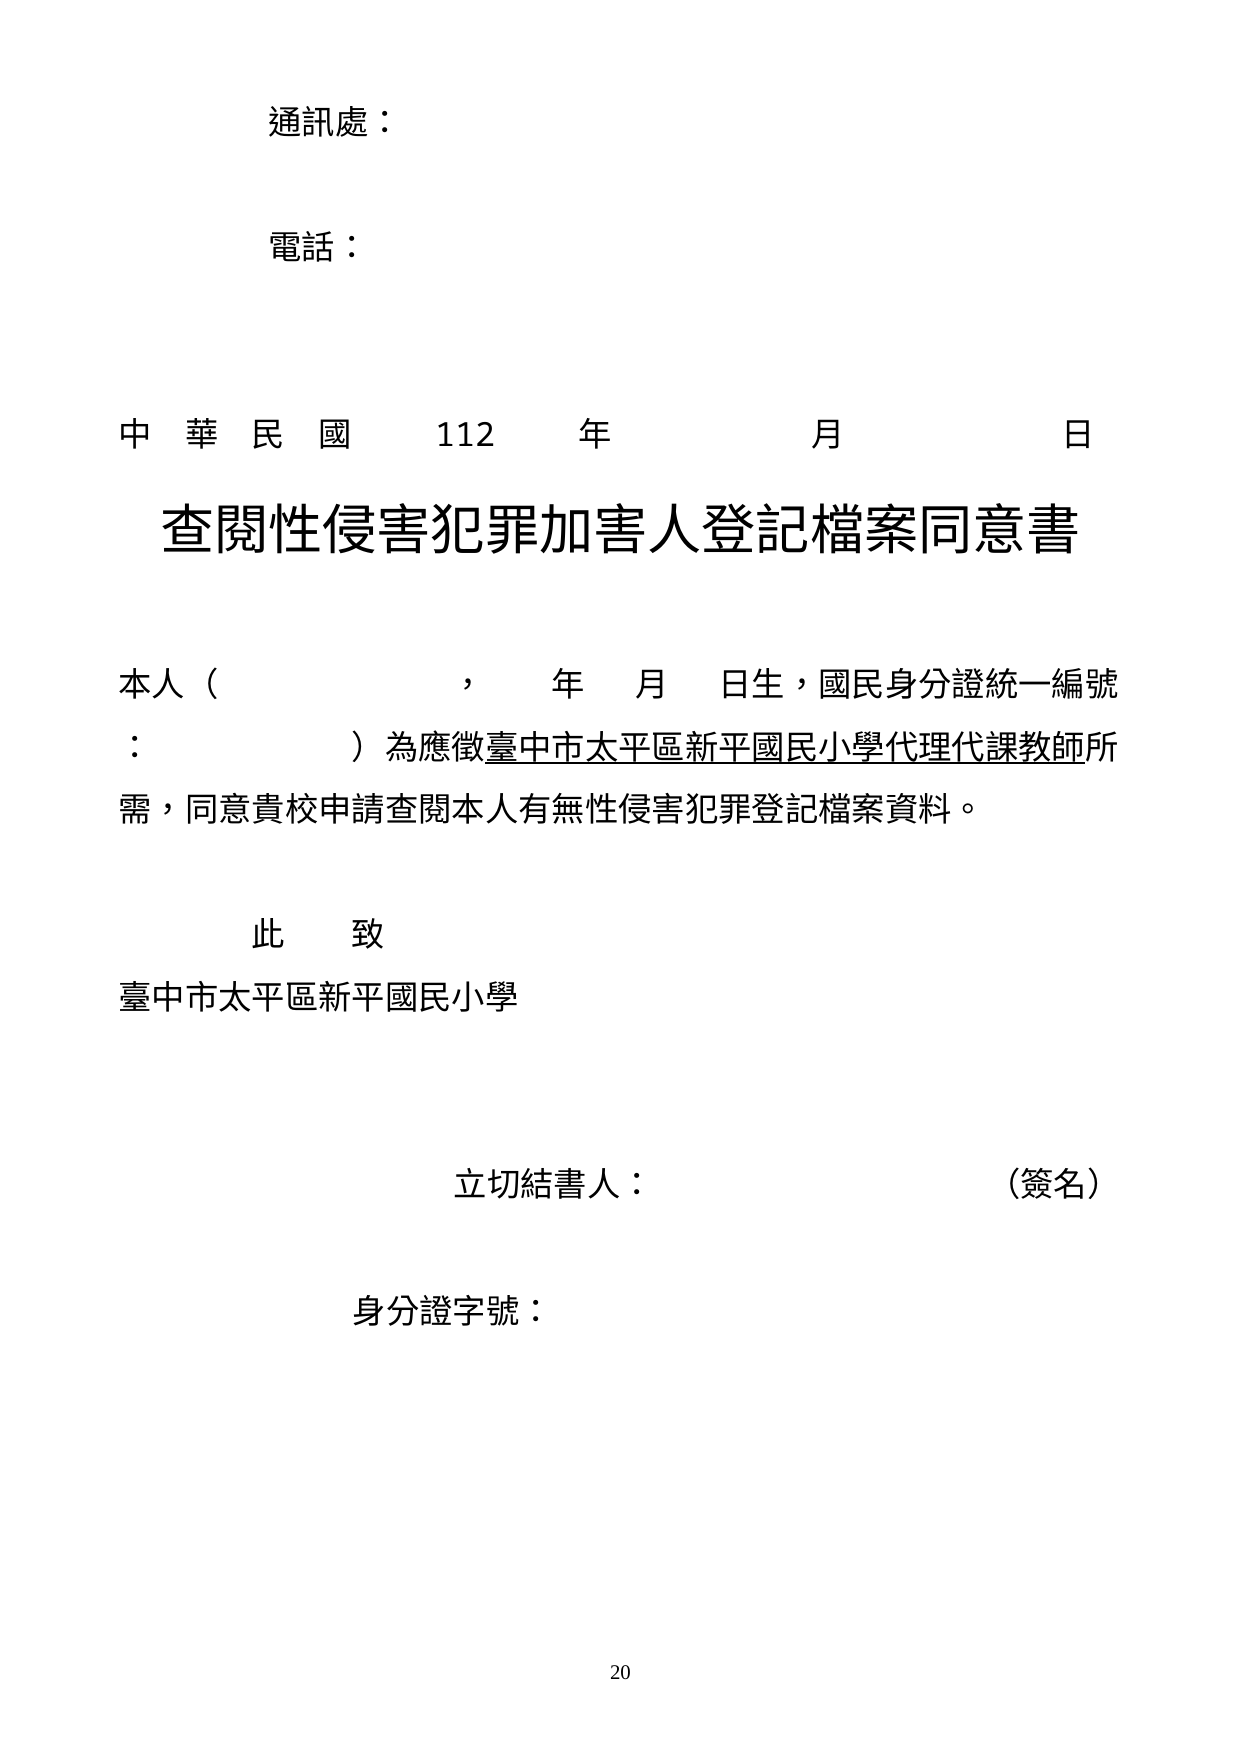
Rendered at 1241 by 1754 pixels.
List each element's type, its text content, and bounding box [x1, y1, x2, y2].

text 電話： [118, 203, 1122, 266]
text 通訊處： [118, 78, 1122, 141]
text 身分證字號： [118, 1266, 1122, 1328]
text 臺中市太平區新平國民小學 [118, 953, 1122, 1016]
text 查閱性侵害犯罪加害人登記檔案同意書 [118, 453, 1122, 578]
text 立切結書人： （簽名） [118, 1141, 1122, 1203]
text 本人（ ， 年 月 日生，國民身分證統一編號 [118, 641, 1122, 703]
text 此 致 [118, 891, 1122, 953]
text 中 華 民 國 112 年 月 日 [118, 391, 1122, 453]
text ： ）為應徵臺中市太平區新平國民小學代理代課教師所需，同意貴校申請查閱本人有無性侵害犯罪登記檔案資料。 [118, 703, 1122, 828]
